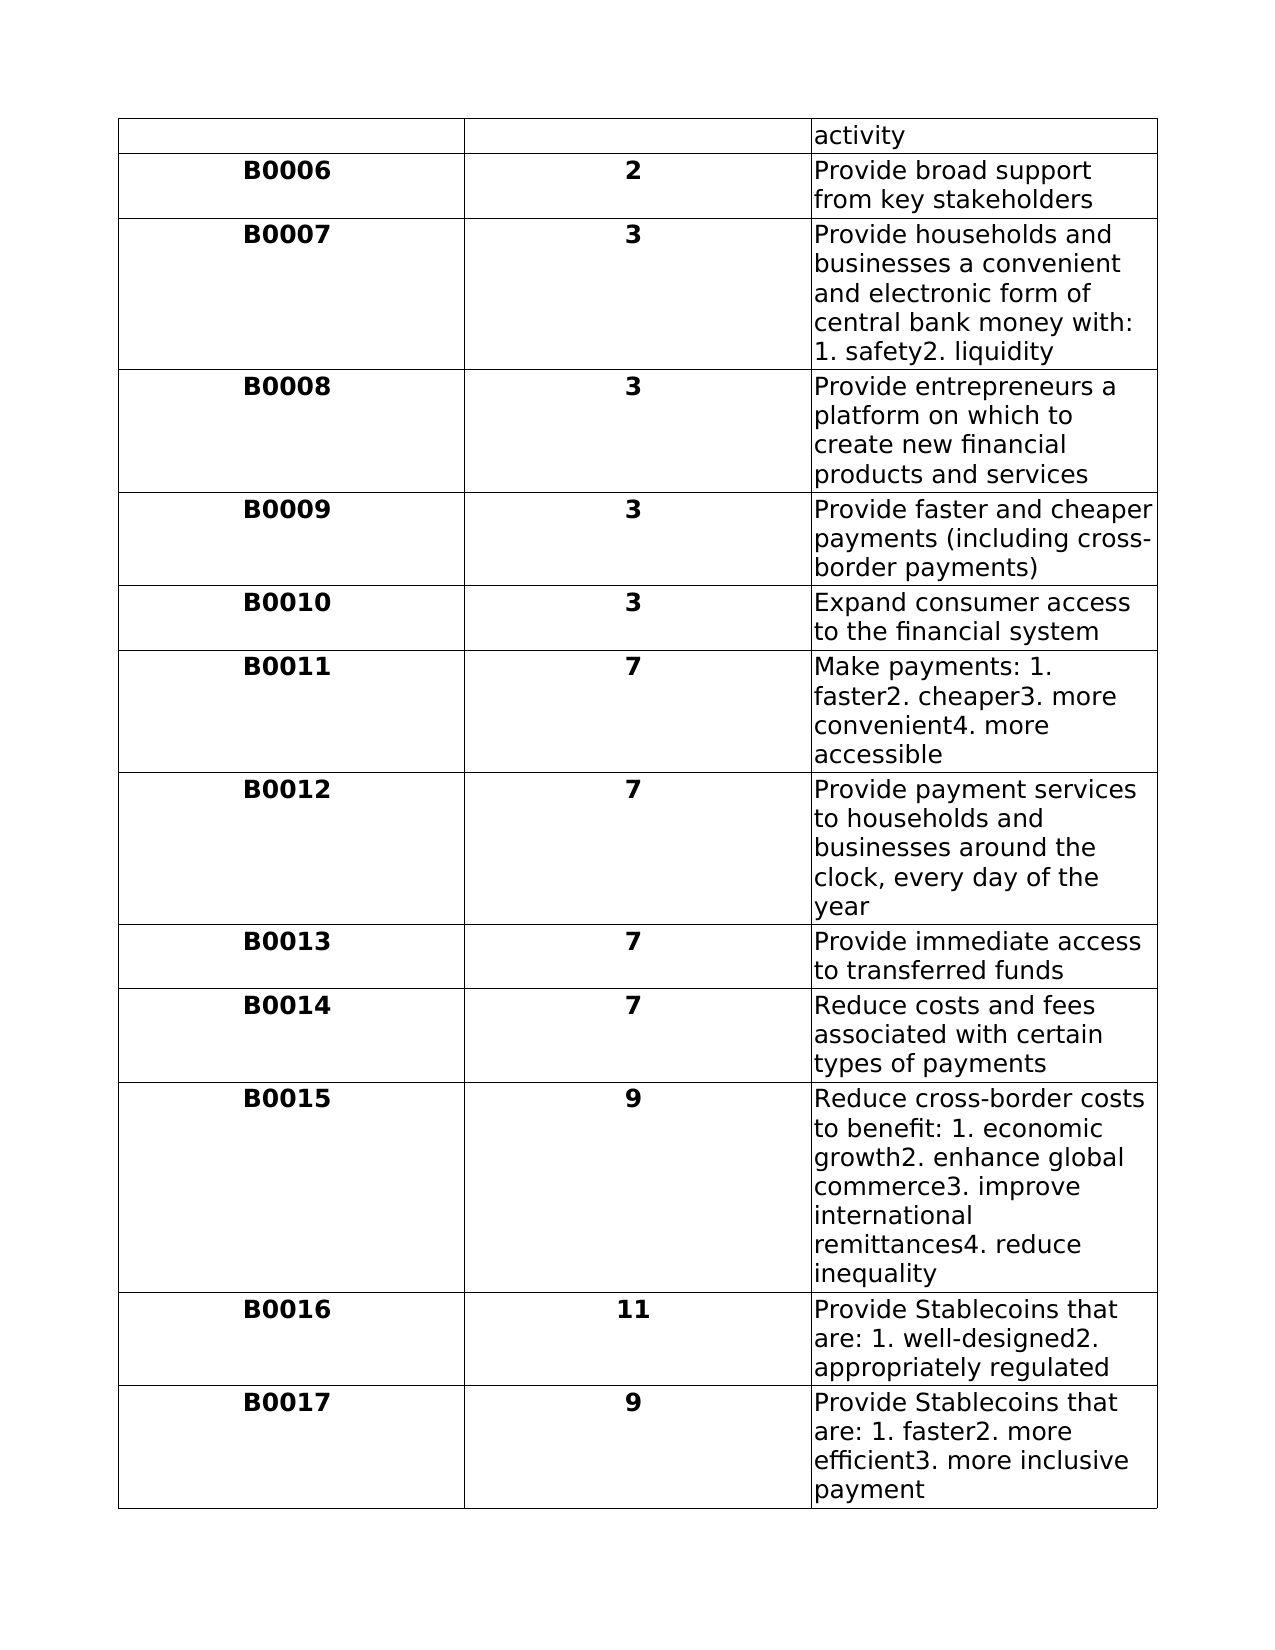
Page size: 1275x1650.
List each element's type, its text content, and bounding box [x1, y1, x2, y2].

table_cell B0016 [119, 1293, 464, 1385]
table_cell 11 [465, 1293, 811, 1385]
table_cell B0012 [119, 773, 464, 924]
table_cell 9 [465, 1083, 811, 1292]
table_cell Reduce costs and fees associated with certain types of payments [812, 989, 1157, 1082]
table_cell 2 [465, 154, 811, 217]
table_cell Provide broad support from key stakeholders [812, 154, 1157, 217]
table_cell B0007 [119, 219, 464, 369]
table_cell [119, 119, 464, 153]
table_cell B0010 [119, 586, 464, 649]
table_cell Provide Stablecoins that are: 1. well-designed2. appropriately regulated [812, 1293, 1157, 1385]
table_cell 3 [465, 370, 811, 492]
table_cell Expand consumer access to the financial system [812, 586, 1157, 649]
table_cell B0015 [119, 1083, 464, 1292]
table_cell B0017 [119, 1386, 464, 1508]
table_cell Provide immediate access to transferred funds [812, 925, 1157, 988]
table_cell B0006 [119, 154, 464, 217]
table_cell Provide faster and cheaper payments (including cross-border payments) [812, 493, 1157, 585]
table_cell B0013 [119, 925, 464, 988]
table_cell 7 [465, 989, 811, 1082]
table_cell Make payments: 1. faster2. cheaper3. more convenient4. more accessible [812, 651, 1157, 772]
table_cell Provide Stablecoins that are: 1. faster2. more efficient3. more inclusive payment [812, 1386, 1157, 1508]
table_cell 3 [465, 493, 811, 585]
table_cell B0008 [119, 370, 464, 492]
table_cell Reduce cross-border costs to benefit: 1. economic growth2. enhance global commerce3. improve international remittances4. reduce inequality [812, 1083, 1157, 1292]
table_cell 3 [465, 219, 811, 369]
table_cell [465, 119, 811, 153]
table_cell 7 [465, 651, 811, 772]
table_cell B0011 [119, 651, 464, 772]
table_cell 9 [465, 1386, 811, 1508]
table_cell B0014 [119, 989, 464, 1082]
table_cell 3 [465, 586, 811, 649]
table_cell 7 [465, 925, 811, 988]
table_cell B0009 [119, 493, 464, 585]
table_cell activity [812, 119, 1157, 153]
table_cell Provide households and businesses a convenient and electronic form of central bank money with: 1. safety2. liquidity [812, 219, 1157, 369]
table_cell Provide payment services to households and businesses around the clock, every day of the year [812, 773, 1157, 924]
table_cell 7 [465, 773, 811, 924]
table_cell Provide entrepreneurs a platform on which to create new financial products and services [812, 370, 1157, 492]
